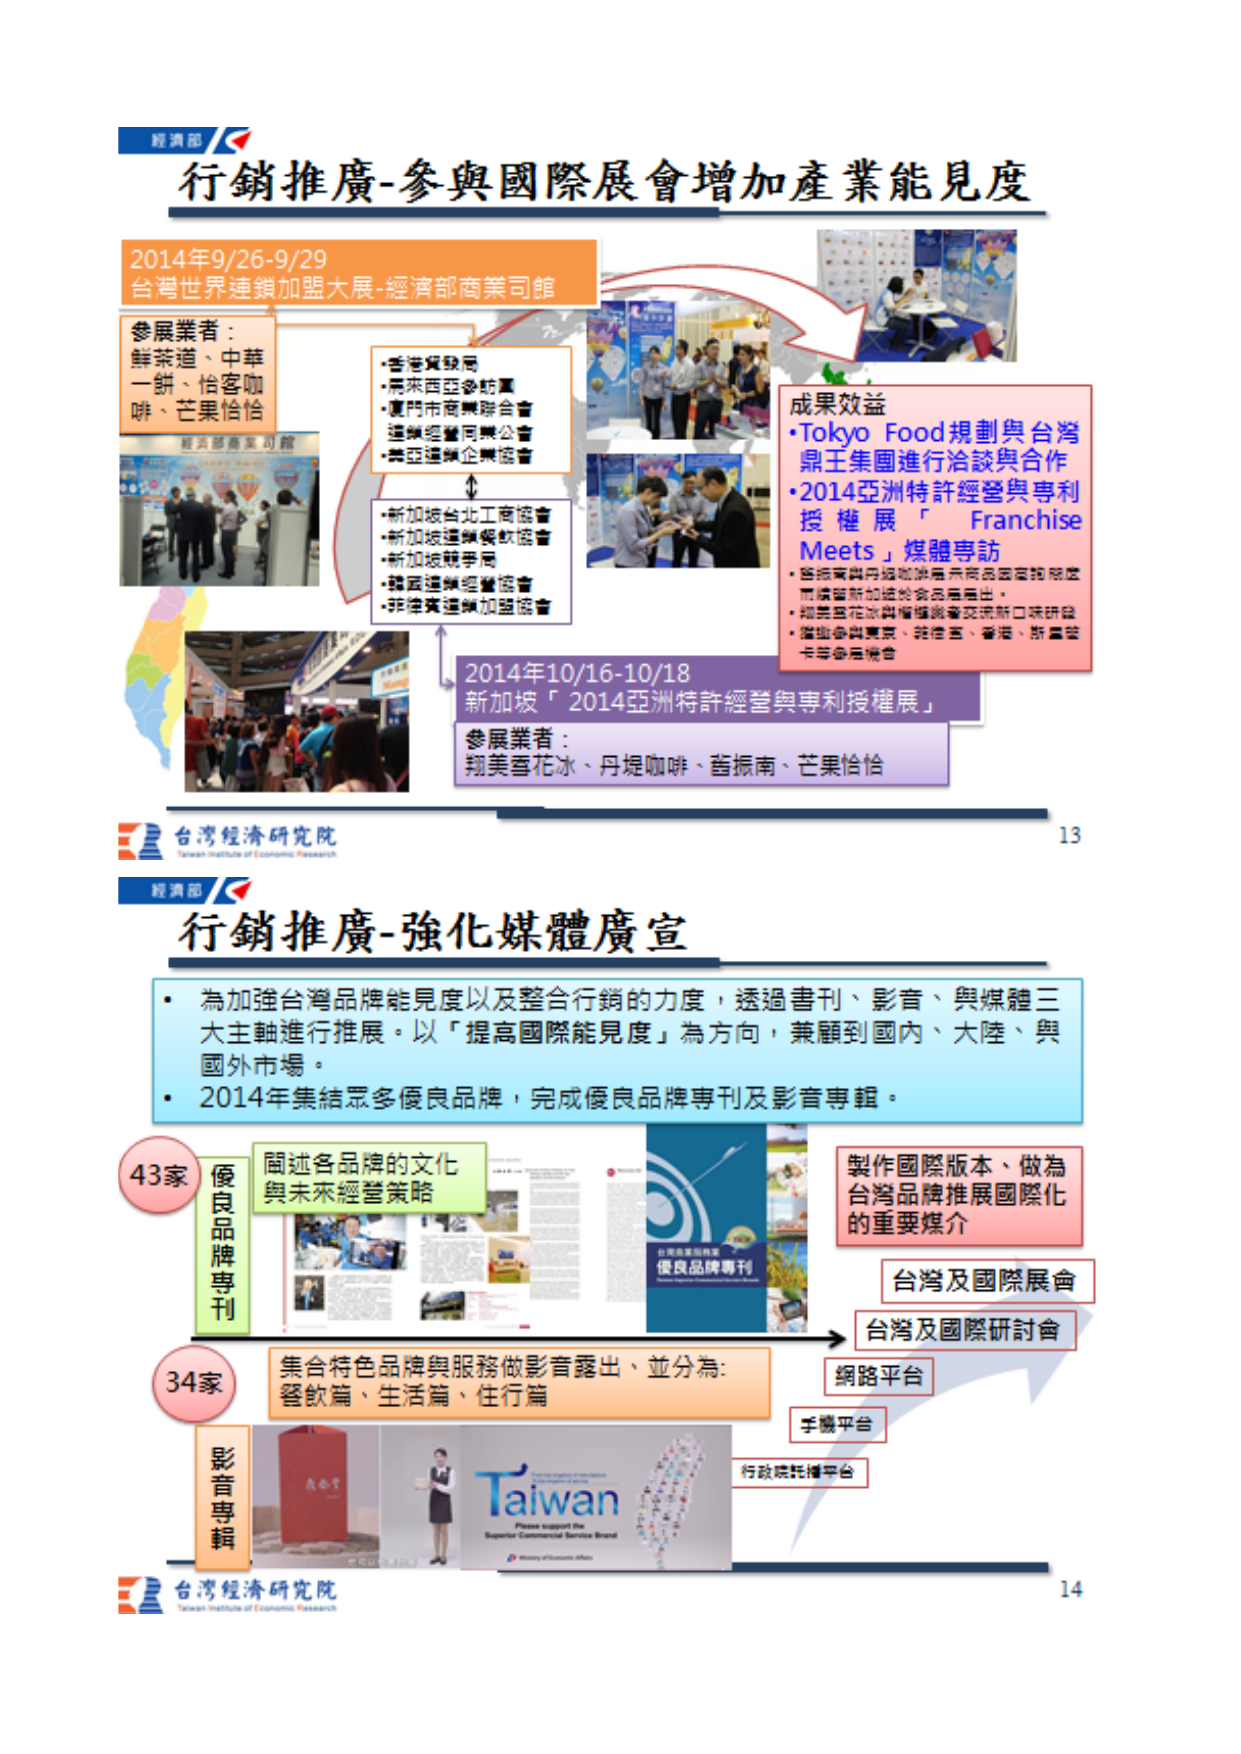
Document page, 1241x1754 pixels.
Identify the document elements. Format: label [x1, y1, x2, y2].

picture [118, 127, 1097, 860]
picture [118, 877, 1098, 1614]
